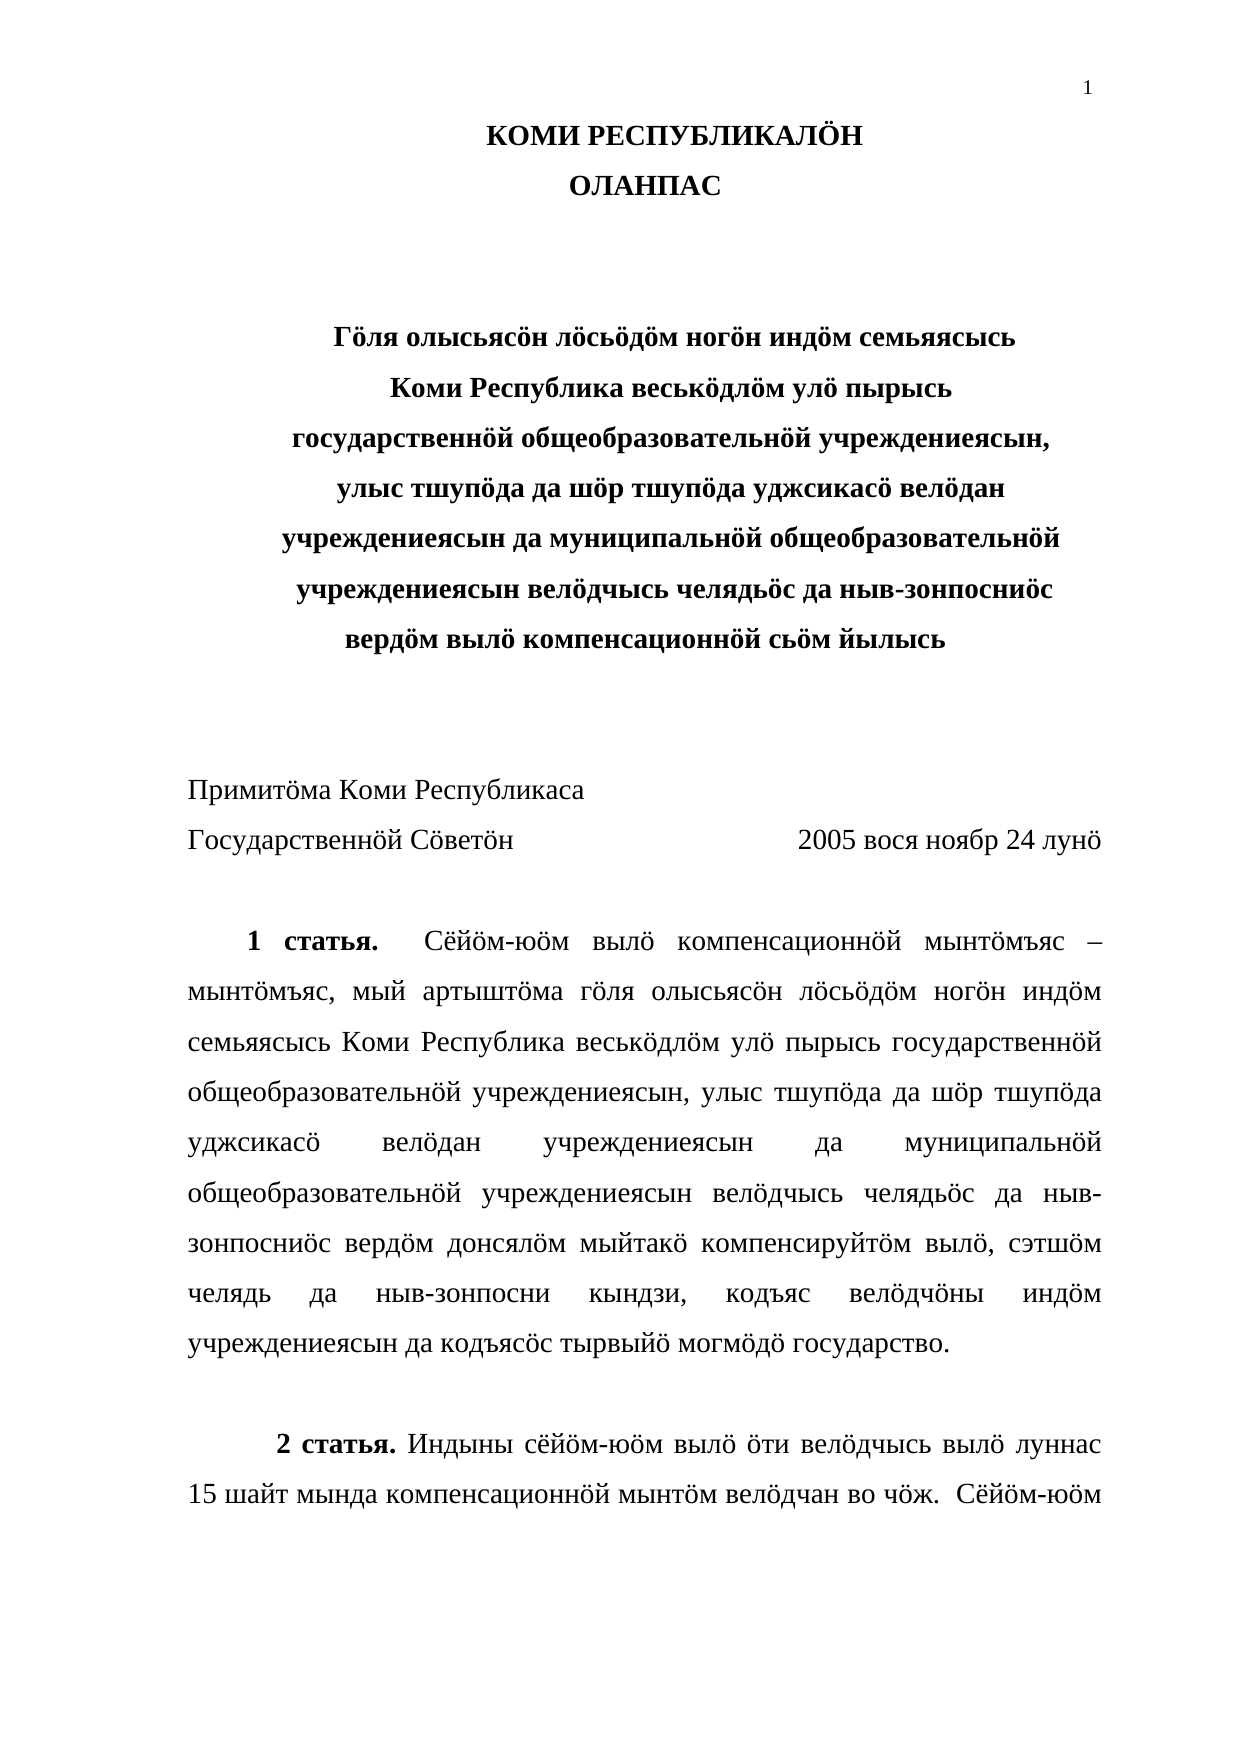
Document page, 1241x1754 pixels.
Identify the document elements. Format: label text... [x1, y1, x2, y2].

text Гöля олысьясöн лöсьöдöм ногöн индöм семьяясысь [187, 319, 1103, 353]
text Коми Республика веськöдлöм улö пырысь [187, 370, 1103, 403]
text Государственнöй Сöветöн 2005 вося ноябр 24 лунö [187, 822, 1103, 856]
text Примитöма Коми Республикаса [187, 772, 1103, 806]
text 2 статья. Индыны сёйöм-юöм вылö öти велöдчысь вылö луннас 15 шайт мында компенсационнöй мынтöм велöдчан во чöж. Сёйöм-юöм [187, 1426, 1103, 1510]
text 1 статья. Сёйöм-юöм вылö компенсационнöй мынтöмъяс – мынтöмъяс, мый артыштöма гöля олысьясöн лöсьöдöм ногöн индöм семьяясысь Коми Республика веськöдлöм улö пырысь государственнöй общеобразовательнöй учреждениеясын, улыс тшупöда да шöр тшупöда уджсикасö велöдан учреждениеясын да муниципальнöй общеобразовательнöй учреждениеясын велöдчысь челядьöс да ныв-зонпосниöс вердöм донсялöм мыйтакö компенсируйтöм вылö, сэтшöм челядь да ныв-зонпосни кындзи, кодъяс велöдчöны индöм учреждениеясын да кодъясöс тырвыйö могмöдö государство. [187, 923, 1103, 1359]
text учреждениеясын велöдчысь челядьöс да ныв-зонпосниöс вердöм вылö компенсационнöй сьöм йылысь [187, 571, 1103, 655]
text учреждениеясын да муниципальнöй общеобразовательнöй [187, 521, 1103, 554]
text КОМИ РЕСПУБЛИКАЛÖН ОЛАНПАС [187, 118, 1103, 202]
text улыс тшупöда да шöр тшупöда уджсикасö велöдан [187, 470, 1103, 504]
text государственнöй общеобразовательнöй учреждениеясын, [187, 420, 1103, 453]
